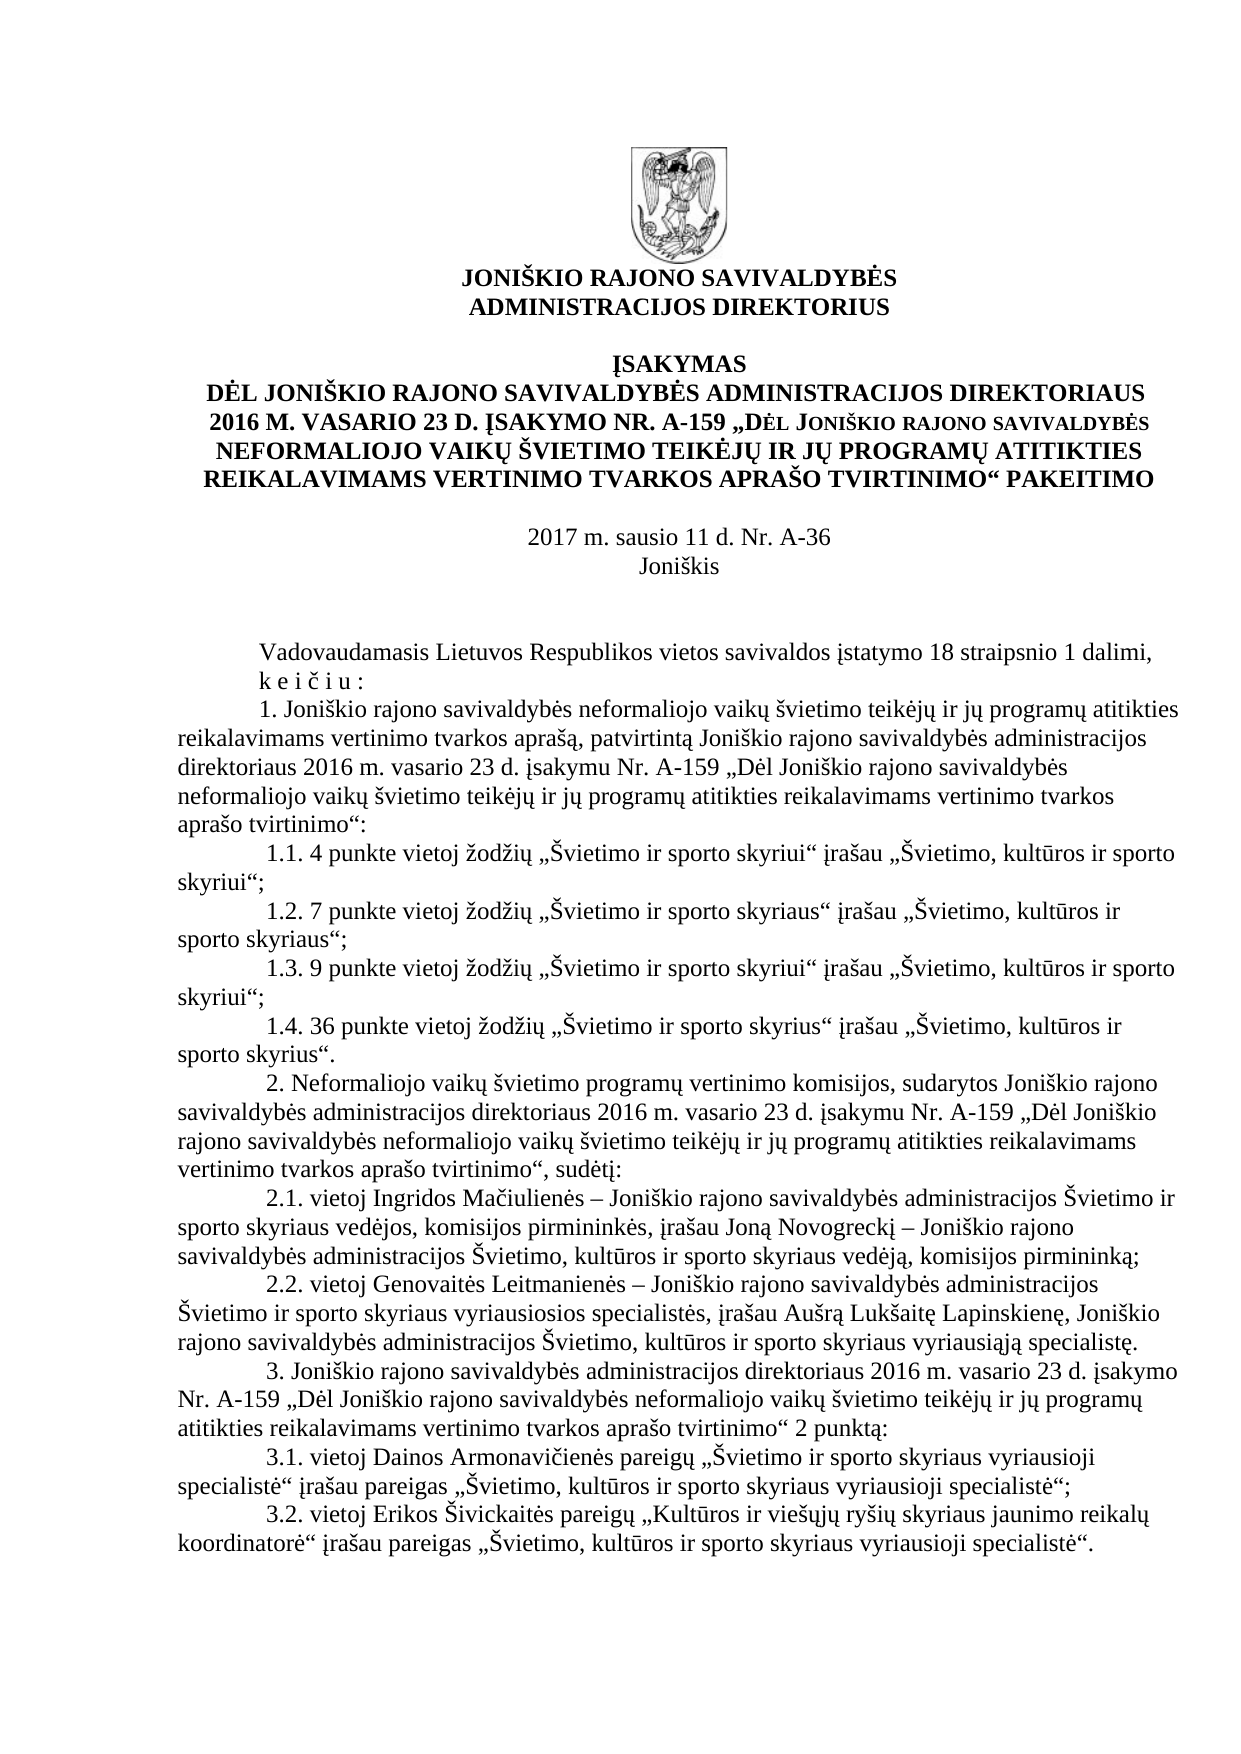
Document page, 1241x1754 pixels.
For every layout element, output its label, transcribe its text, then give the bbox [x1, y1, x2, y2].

text Įsakymas [177, 349, 1181, 378]
text keičiu: [177, 666, 1181, 694]
text 3.1. vietoj Dainos Armonavičienės pareigų „Švietimo ir sporto skyriaus vyriausioji specialistė“ įrašau pareigas „Švietimo, kultūros ir sporto skyriaus vyriausioji specialistė“; [177, 1442, 1181, 1499]
text DĖL JONIŠKIO RAJONO SAVIVALDYBĖS ADMINISTRACIJOS DIREKTORIAUS [177, 378, 1181, 407]
text 2.2. vietoj Genovaitės Leitmanienės – Joniškio rajono savivaldybės administracijos Švietimo ir sporto skyriaus vyriausiosios specialistės, įrašau Aušrą Lukšaitę Lapinskienę, Joniškio rajono savivaldybės administracijos Švietimo, kultūros ir sporto skyriaus vyriausiąją specialistę. [177, 1269, 1181, 1356]
text 2. Neformaliojo vaikų švietimo programų vertinimo komisijos, sudarytos Joniškio rajono savivaldybės administracijos direktoriaus 2016 m. vasario 23 d. įsakymu Nr. A-159 „Dėl Joniškio rajono savivaldybės neformaliojo vaikų švietimo teikėjų ir jų programų atitikties reikalavimams vertinimo tvarkos aprašo tvirtinimo“, sudėtį: [177, 1068, 1181, 1183]
text 3.2. vietoj Erikos Šivickaitės pareigų „Kultūros ir viešųjų ryšių skyriaus jaunimo reikalų koordinatorė“ įrašau pareigas „Švietimo, kultūros ir sporto skyriaus vyriausioji specialistė“. [177, 1499, 1181, 1557]
text Administracijos direktorius [177, 292, 1181, 321]
text 1.3. 9 punkte vietoj žodžių „Švietimo ir sporto skyriui“ įrašau „Švietimo, kultūros ir sporto skyriui“; [177, 953, 1181, 1011]
text 1.1. 4 punkte vietoj žodžių „Švietimo ir sporto skyriui“ įrašau „Švietimo, kultūros ir sporto skyriui“; [177, 838, 1181, 896]
text 2017 m. sausio 11 d. Nr. A-36 [177, 522, 1181, 551]
text 1.4. 36 punkte vietoj žodžių „Švietimo ir sporto skyrius“ įrašau „Švietimo, kultūros ir sporto skyrius“. [177, 1011, 1181, 1068]
text 2.1. vietoj Ingridos Mačiulienės – Joniškio rajono savivaldybės administracijos Švietimo ir sporto skyriaus vedėjos, komisijos pirmininkės, įrašau Joną Novogreckį – Joniškio rajono savivaldybės administracijos Švietimo, kultūros ir sporto skyriaus vedėją, komisijos pirmininką; [177, 1183, 1181, 1269]
text Joniškio rajono savivaldybės [177, 263, 1181, 292]
text 2016 M. VASARIO 23 D. ĮSAKYMO NR. A-159 „Dėl Joniškio rajono savivaldybės NEFORMALIOJO VAIKŲ ŠVIETIMO TEIKĖJŲ IR JŲ PROGRAMŲ ATITIKTIES REIKALAVIMAMS VERTINIMO TVARKOS APRAŠO TVIRTINIMO“ PAKEITIMO [177, 407, 1181, 493]
text Joniškis [177, 551, 1181, 579]
text 1.2. 7 punkte vietoj žodžių „Švietimo ir sporto skyriaus“ įrašau „Švietimo, kultūros ir sporto skyriaus“; [177, 896, 1181, 953]
text 1. Joniškio rajono savivaldybės neformaliojo vaikų švietimo teikėjų ir jų programų atitikties reikalavimams vertinimo tvarkos aprašą, patvirtintą Joniškio rajono savivaldybės administracijos direktoriaus 2016 m. vasario 23 d. įsakymu Nr. A-159 „Dėl Joniškio rajono savivaldybės neformaliojo vaikų švietimo teikėjų ir jų programų atitikties reikalavimams vertinimo tvarkos aprašo tvirtinimo“: [177, 694, 1181, 838]
text Vadovaudamasis Lietuvos Respublikos vietos savivaldos įstatymo 18 straipsnio 1 dalimi, [177, 637, 1181, 666]
text 3. Joniškio rajono savivaldybės administracijos direktoriaus 2016 m. vasario 23 d. įsakymo Nr. A-159 „Dėl Joniškio rajono savivaldybės neformaliojo vaikų švietimo teikėjų ir jų programų atitikties reikalavimams vertinimo tvarkos aprašo tvirtinimo“ 2 punktą: [177, 1356, 1181, 1442]
